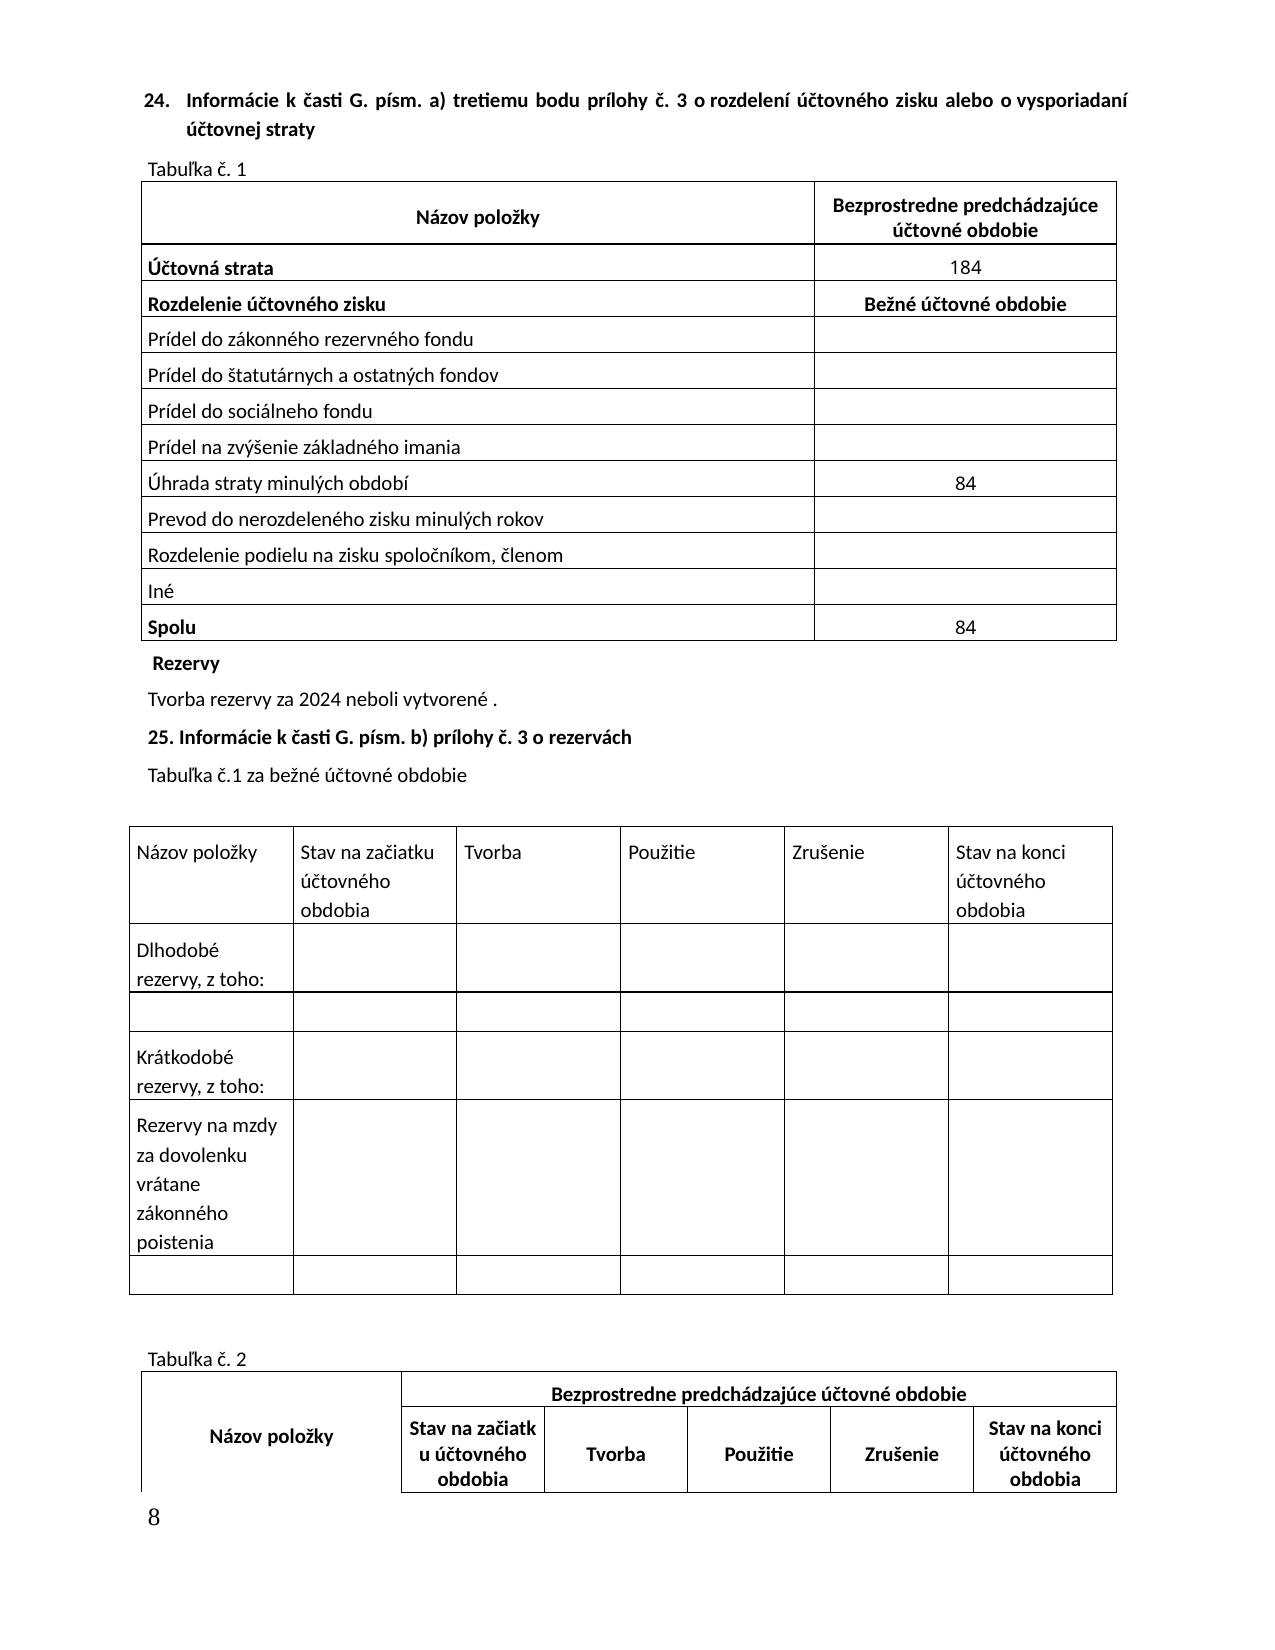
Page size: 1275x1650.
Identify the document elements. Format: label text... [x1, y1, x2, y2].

table_header Tvorba [457, 827, 620, 923]
table_cell [949, 924, 1112, 991]
table_cell [621, 993, 784, 1031]
table_cell [621, 1100, 784, 1255]
table_header Zrušenie [785, 827, 948, 923]
table_cell [457, 993, 620, 1031]
table_header Názov položky [142, 182, 814, 243]
table_header Stav na konci účtovného obdobia [949, 827, 1112, 923]
table_cell [130, 993, 293, 1031]
table_cell [294, 1032, 456, 1099]
table_cell Stav na začiatku účtovného obdobia [402, 1407, 544, 1492]
table_cell Prídel do štatutárnych a ostatných fondov [142, 353, 814, 388]
table_cell [785, 1100, 948, 1255]
text Tvorba rezervy za 2024 neboli vytvorené . [148, 686, 1127, 711]
table_cell [815, 353, 1116, 388]
text Rezervy [148, 650, 1127, 676]
table_cell Bežné účtovné obdobie [815, 281, 1116, 316]
table_cell [457, 924, 620, 991]
text 24. Informácie k časti G. písm. a) tretiemu bodu prílohy č. 3 o rozdelení účtovného zisku alebo o vysporiadaní účtovnej straty [143, 84, 1127, 142]
table_cell Zrušenie [831, 1407, 973, 1492]
text Tabuľka č.1 za bežné účtovné obdobie [148, 758, 1127, 787]
table_cell Tvorba [545, 1407, 687, 1492]
table_cell [785, 1032, 948, 1099]
table_cell [949, 1100, 1112, 1255]
table_cell [949, 1032, 1112, 1099]
table_header Bezprostredne predchádzajúce účtovné obdobie [815, 182, 1116, 243]
table_cell 84 [815, 461, 1116, 496]
table_cell [294, 1100, 456, 1255]
table_cell [785, 1256, 948, 1294]
table_cell [621, 1256, 784, 1294]
table_header Názov položky [142, 1372, 401, 1492]
table_cell [785, 993, 948, 1031]
table_cell [457, 1032, 620, 1099]
table_cell [815, 533, 1116, 568]
text Tabuľka č. 1 [148, 152, 1127, 181]
table_cell [815, 497, 1116, 532]
table_cell [294, 1256, 456, 1294]
table_cell [815, 569, 1116, 604]
table_cell Krátkodobé rezervy, z toho: [130, 1032, 293, 1099]
table_header Použitie [621, 827, 784, 923]
table_cell Spolu [142, 605, 814, 640]
table_cell [294, 924, 456, 991]
table_cell Prídel na zvýšenie základného imania [142, 425, 814, 460]
table_header Bezprostredne predchádzajúce účtovné obdobie [402, 1372, 1116, 1406]
table_cell Prevod do nerozdeleného zisku minulých rokov [142, 497, 814, 532]
table_cell Účtovná strata [142, 245, 814, 280]
table_cell [815, 389, 1116, 424]
table_cell [457, 1256, 620, 1294]
table_cell Prídel do sociálneho fondu [142, 389, 814, 424]
table_header Stav na začiatku účtovného obdobia [294, 827, 456, 923]
table_cell [130, 1256, 293, 1294]
table_cell Rozdelenie účtovného zisku [142, 281, 814, 316]
table_cell 84 [815, 605, 1116, 640]
table_cell [815, 317, 1116, 352]
table_cell [785, 924, 948, 991]
table_cell Rezervy na mzdy za dovolenku vrátane zákonného poistenia [130, 1100, 293, 1255]
table_cell Iné [142, 569, 814, 604]
table_cell [457, 1100, 620, 1255]
table_cell Úhrada straty minulých období [142, 461, 814, 496]
table_cell [294, 993, 456, 1031]
text 25. Informácie k časti G. písm. b) prílohy č. 3 o rezervách [148, 720, 1127, 749]
table_cell Prídel do zákonného rezervného fondu [142, 317, 814, 352]
table_cell [621, 1032, 784, 1099]
table_cell 184 [815, 245, 1116, 280]
table_cell Použitie [688, 1407, 830, 1492]
table_header Názov položky [130, 827, 293, 923]
table_cell Rozdelenie podielu na zisku spoločníkom, členom [142, 533, 814, 568]
table_cell [949, 993, 1112, 1031]
table_cell Stav na konci účtovného obdobia [974, 1407, 1116, 1492]
table_cell [815, 425, 1116, 460]
table_cell Dlhodobé rezervy, z toho: [130, 924, 293, 991]
text Tabuľka č. 2 [148, 1342, 1127, 1371]
table_cell [949, 1256, 1112, 1294]
table_cell [621, 924, 784, 991]
